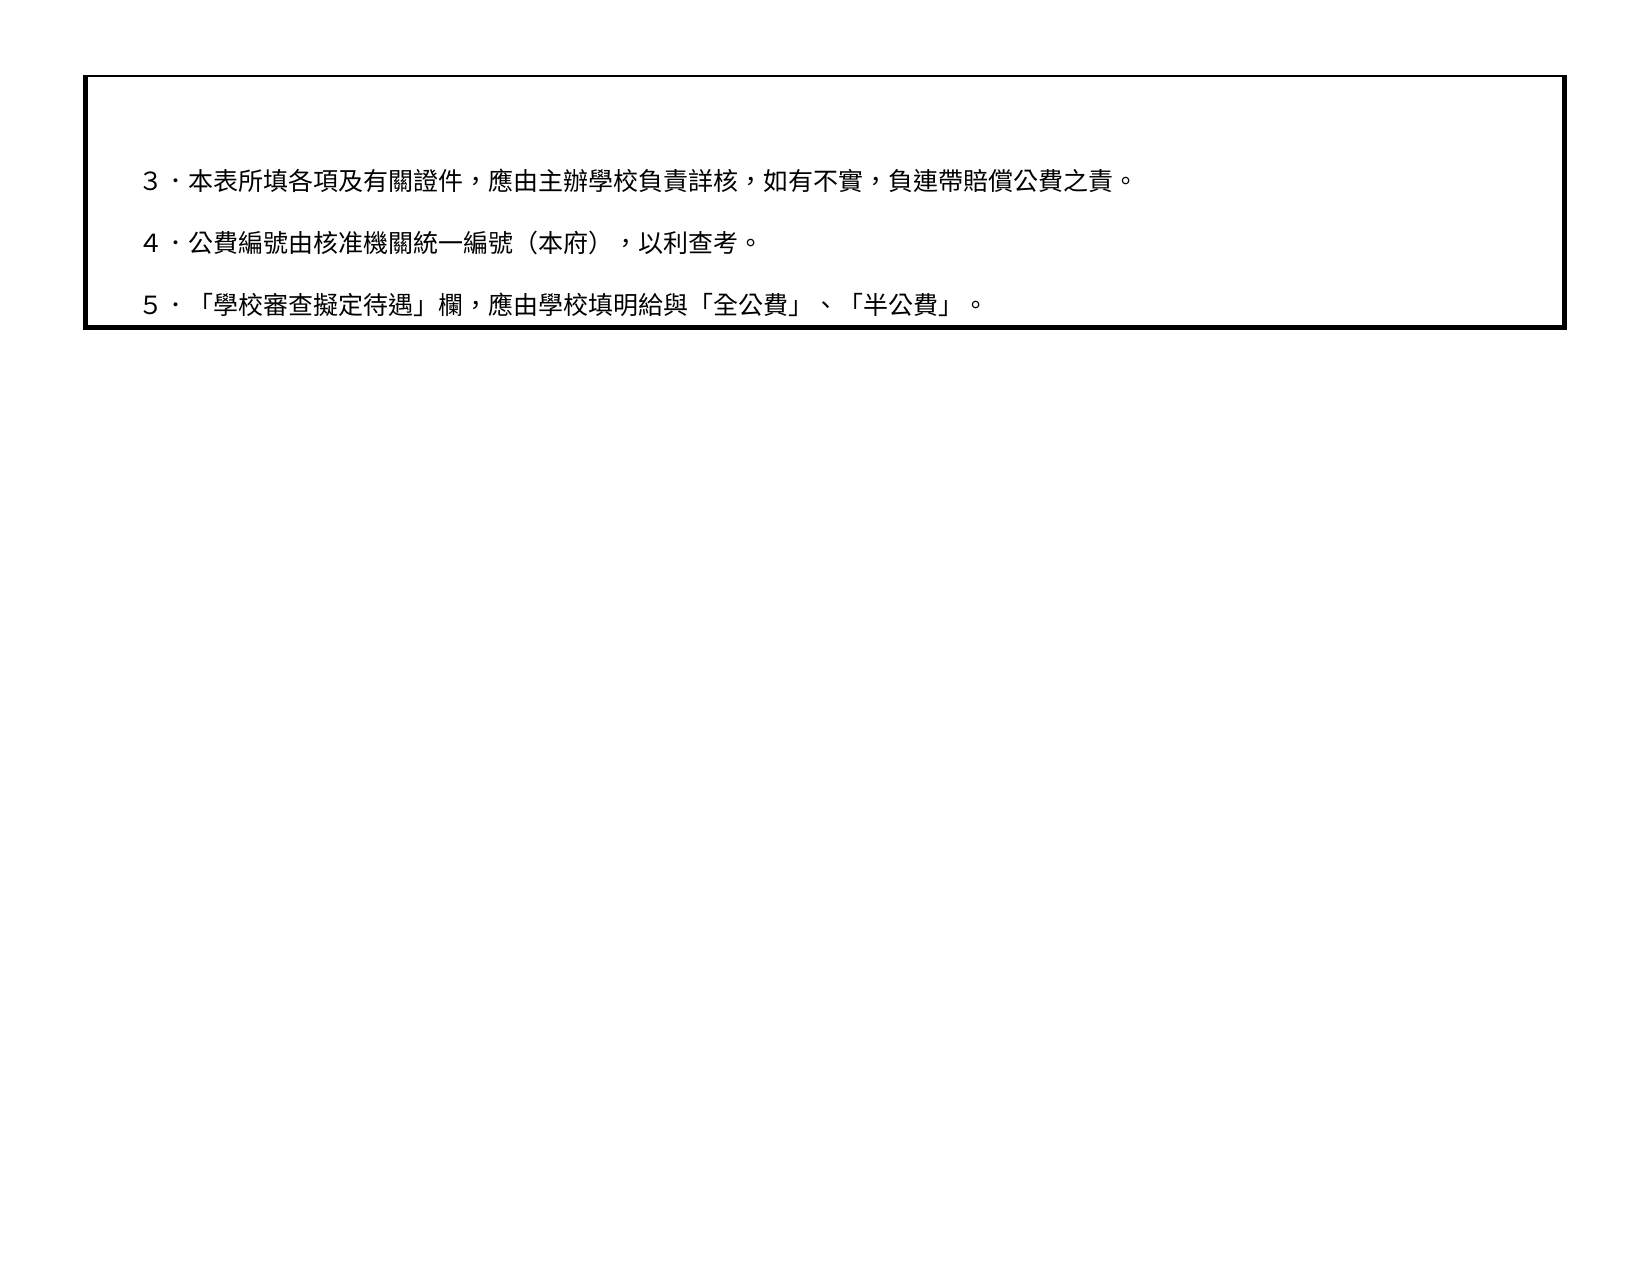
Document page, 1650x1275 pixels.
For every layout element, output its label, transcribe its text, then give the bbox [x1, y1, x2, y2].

table_cell ３．本表所填各項及有關證件，應由主辦學校負責詳核，如有不實，負連帶賠償公費之責。 ４．公費編號由核准機關統一編號（本府），以利查考。 ５．「學校審查擬定待遇」欄，應由學校填明給與「全公費」、「半公費」。 [88, 77, 1562, 325]
